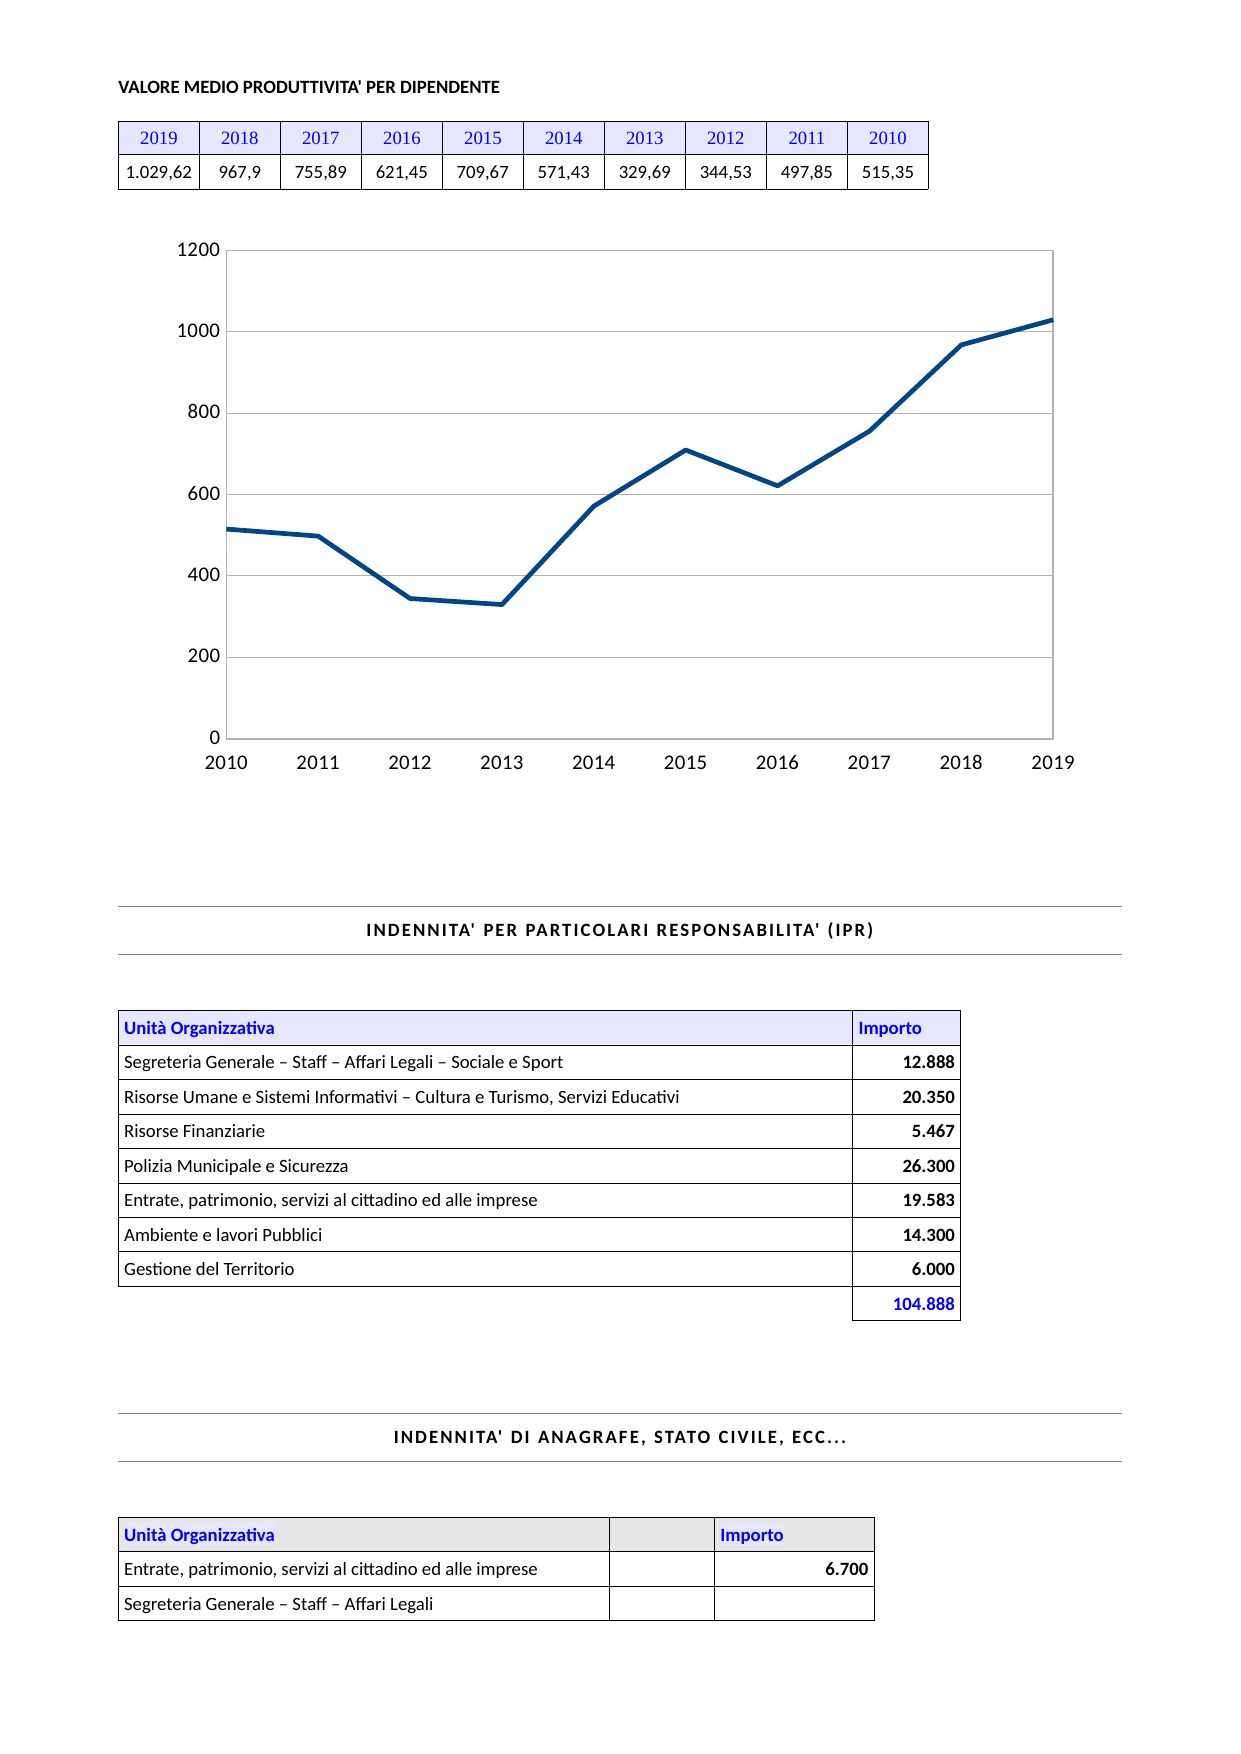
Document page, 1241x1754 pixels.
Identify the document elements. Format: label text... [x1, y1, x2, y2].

table_cell 1.029,62 [119, 155, 199, 188]
table_cell Gestione del Territorio [119, 1252, 852, 1286]
table_header 2019 [119, 122, 199, 154]
table_header 2014 [524, 122, 604, 154]
table_cell Polizia Municipale e Sicurezza [119, 1149, 852, 1182]
text INDENNITA' DI ANAGRAFE, STATO CIVILE, ECC... [118, 1414, 1122, 1461]
table_header 2016 [362, 122, 442, 154]
table_cell [610, 1587, 714, 1620]
table_cell 20.350 [853, 1080, 960, 1113]
table_header 2011 [767, 122, 847, 154]
table_cell Entrate, patrimonio, servizi al cittadino ed alle imprese [119, 1552, 609, 1586]
table_cell 6.700 [715, 1552, 874, 1586]
table_cell [118, 1287, 852, 1320]
table_cell 26.300 [853, 1149, 960, 1182]
table_header Unità Organizzativa [119, 1011, 852, 1044]
table_cell 755,89 [281, 155, 361, 188]
table_cell 515,35 [848, 155, 928, 188]
table_header 2010 [848, 122, 928, 154]
table_cell 967,9 [200, 155, 280, 188]
table_cell 14.300 [853, 1218, 960, 1251]
table_cell [610, 1552, 714, 1586]
table_cell 709,67 [443, 155, 523, 188]
table_cell Segreteria Generale – Staff – Affari Legali [119, 1587, 609, 1620]
table_cell 5.467 [853, 1115, 960, 1148]
table_cell 571,43 [524, 155, 604, 188]
table_cell 6.000 [853, 1252, 960, 1286]
table_cell Segreteria Generale – Staff – Affari Legali – Sociale e Sport [119, 1046, 852, 1079]
table_cell 104.888 [853, 1287, 960, 1320]
table_header 2015 [443, 122, 523, 154]
table_header 2017 [281, 122, 361, 154]
table_cell 19.583 [853, 1184, 960, 1217]
table_cell 329,69 [605, 155, 685, 188]
table_header Importo [715, 1518, 874, 1551]
table_cell Risorse Umane e Sistemi Informativi – Cultura e Turismo, Servizi Educativi [119, 1080, 852, 1113]
table_cell Ambiente e lavori Pubblici [119, 1218, 852, 1251]
table_header Importo [853, 1011, 960, 1044]
table_header Unità Organizzativa [119, 1518, 609, 1551]
table_header 2018 [200, 122, 280, 154]
table_cell [715, 1587, 874, 1620]
text INDENNITA' PER PARTICOLARI RESPONSABILITA' (IPR) [118, 907, 1122, 954]
table_header 2013 [605, 122, 685, 154]
table_cell 621,45 [362, 155, 442, 188]
table_cell 12.888 [853, 1046, 960, 1079]
table_cell Entrate, patrimonio, servizi al cittadino ed alle imprese [119, 1184, 852, 1217]
table_cell Risorse Finanziarie [119, 1115, 852, 1148]
text VALORE MEDIO PRODUTTIVITA' PER DIPENDENTE [118, 75, 1122, 98]
table_header 2012 [686, 122, 766, 154]
table_header [610, 1518, 714, 1551]
table_cell 497,85 [767, 155, 847, 188]
table_cell 344,53 [686, 155, 766, 188]
